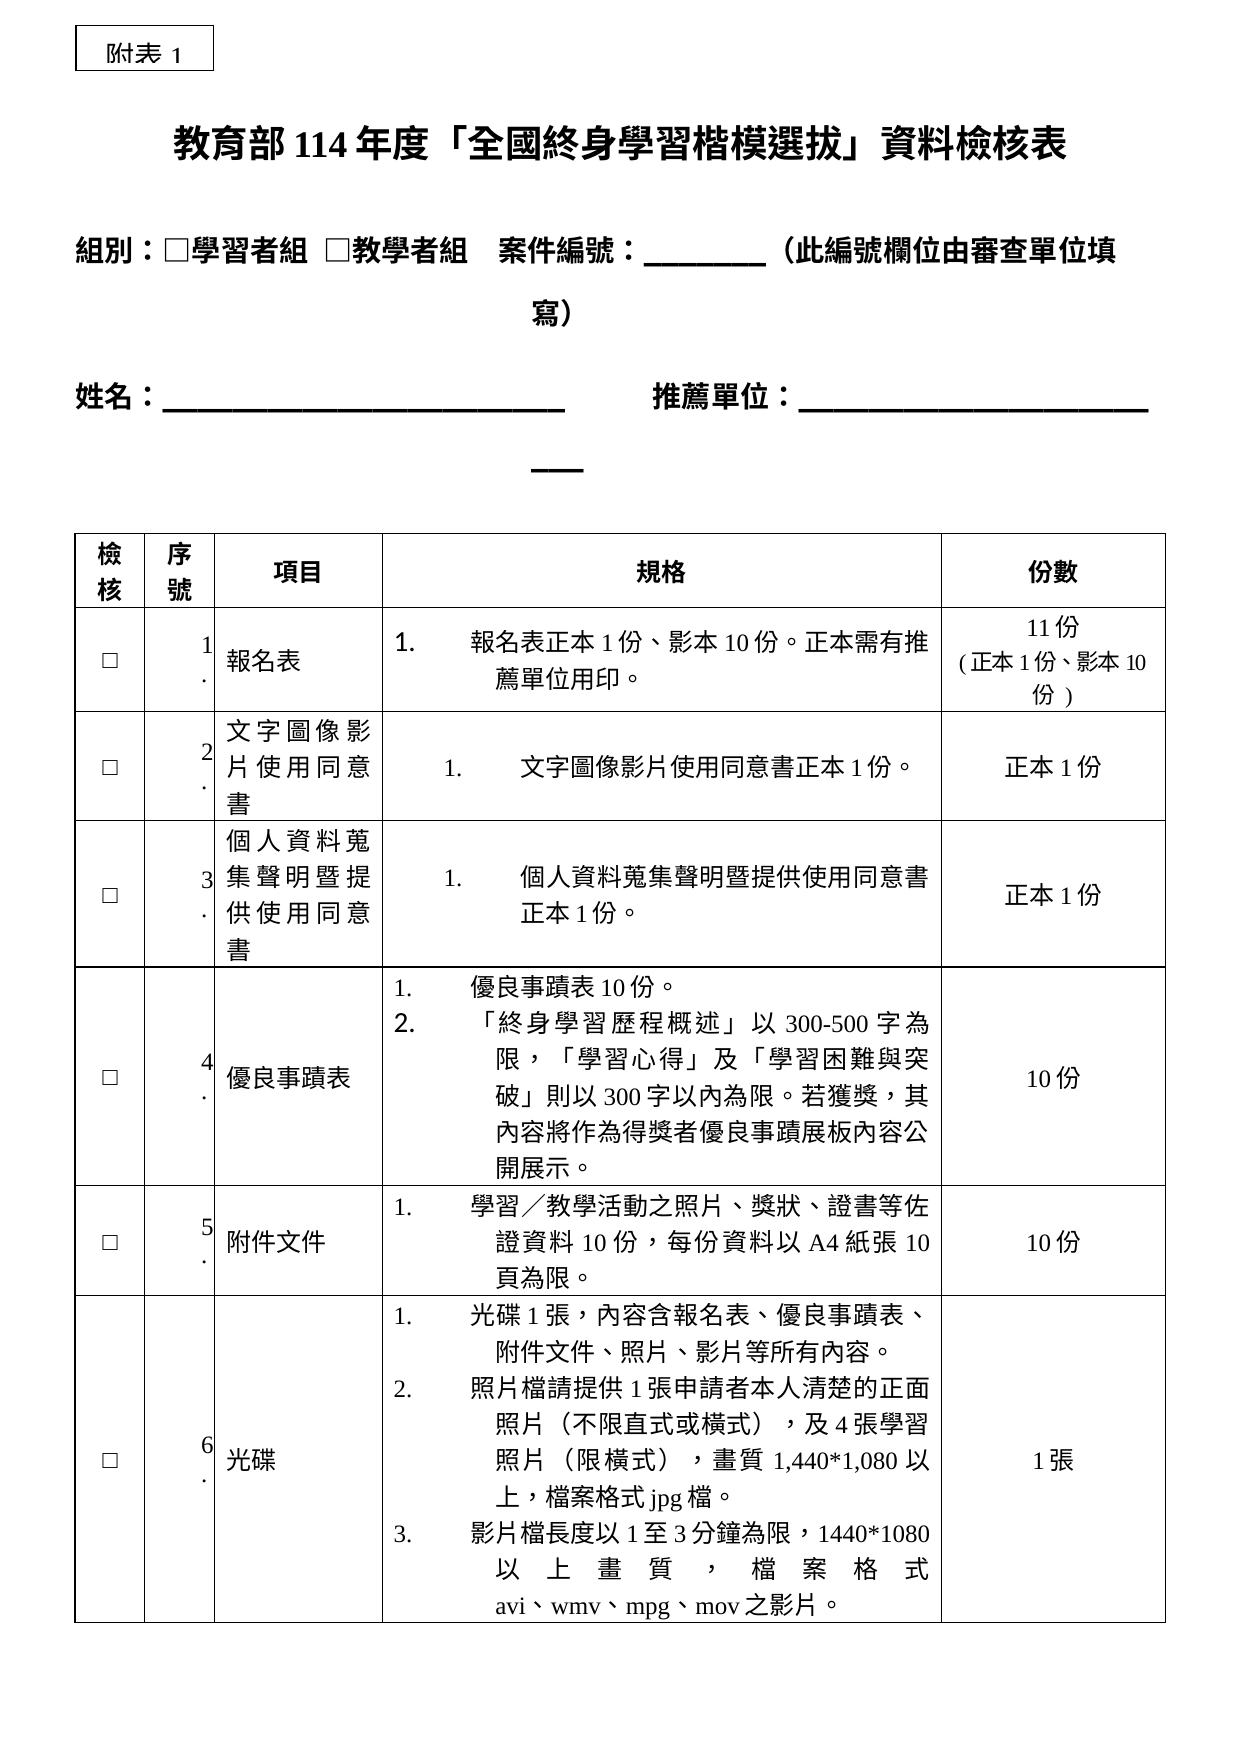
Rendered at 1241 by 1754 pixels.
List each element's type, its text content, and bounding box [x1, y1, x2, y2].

table_header 檢核 [76, 534, 144, 607]
table_cell 文字圖像影片使用同意書 [215, 712, 382, 820]
table_cell [145, 821, 214, 966]
table_cell 個人資料蒐集聲明暨提供使用同意書 [215, 821, 382, 966]
table_cell 優良事蹟表 [215, 968, 382, 1185]
table_cell 10份 [942, 968, 1165, 1185]
table_cell 光碟1張，內容含報名表、優良事蹟表、附件文件、照片、影片等所有內容。 照片檔請提供1張申請者本人清楚的正面照片（不限直式或橫式），及4張學習照片（限橫式），畫質1,440*1,080以上，檔案格式jpg檔。 影片檔長度以1至3分鐘為限，1440*1080以上畫質，檔案格式avi、wmv、mpg、mov之影片。 [383, 1296, 941, 1622]
table_cell 文字圖像影片使用同意書正本1份。 [383, 712, 941, 820]
table_cell 優良事蹟表10份。 「終身學習歷程概述」以300-500字為限，「學習心得」及「學習困難與突破」則以300字以內為限。若獲獎，其內容將作為得獎者優良事蹟展板內容公開展示。 [383, 968, 941, 1185]
text [77, 26, 213, 70]
table_header 序號 [145, 534, 214, 607]
table_cell [145, 608, 214, 711]
table_cell [145, 1186, 214, 1295]
table_cell □ [76, 968, 144, 1185]
table_cell 個人資料蒐集聲明暨提供使用同意書正本1份。 [383, 821, 941, 966]
table_header 份數 [942, 534, 1165, 607]
table_cell 1張 [942, 1296, 1165, 1622]
table_cell 正本1份 [942, 712, 1165, 820]
table_header 規格 [383, 534, 941, 607]
text 組別：□學習者組 □教學者組 案件編號：_______（此編號欄位由審查單位填寫） [75, 227, 1165, 333]
table_cell [145, 1296, 214, 1622]
table_cell 附件文件 [215, 1186, 382, 1295]
table_cell [145, 968, 214, 1185]
text 附表1 [92, 34, 198, 62]
table_cell 正本1份 [942, 821, 1165, 966]
table_cell 學習∕教學活動之照片、獎狀、證書等佐證資料10份，每份資料以A4紙張10頁為限。 [383, 1186, 941, 1295]
table_cell [145, 712, 214, 820]
table_cell □ [76, 1186, 144, 1295]
table_header 項目 [215, 534, 382, 607]
table_cell 報名表正本1份、影本10份。正本需有推薦單位用印。 [383, 608, 941, 711]
table_cell □ [76, 1296, 144, 1622]
table_cell 10份 [942, 1186, 1165, 1295]
table_cell □ [76, 712, 144, 820]
text 教育部114年度「全國終身學習楷模選拔」資料檢核表 [75, 116, 1165, 168]
text 姓名：_______________________ 推薦單位：_______________________ [75, 374, 1165, 476]
table_cell 11份 ( 正本1份、影本10份 ) [942, 608, 1165, 711]
table_cell □ [76, 608, 144, 711]
table_cell 光碟 [215, 1296, 382, 1622]
table_cell □ [76, 821, 144, 966]
table_cell 報名表 [215, 608, 382, 711]
